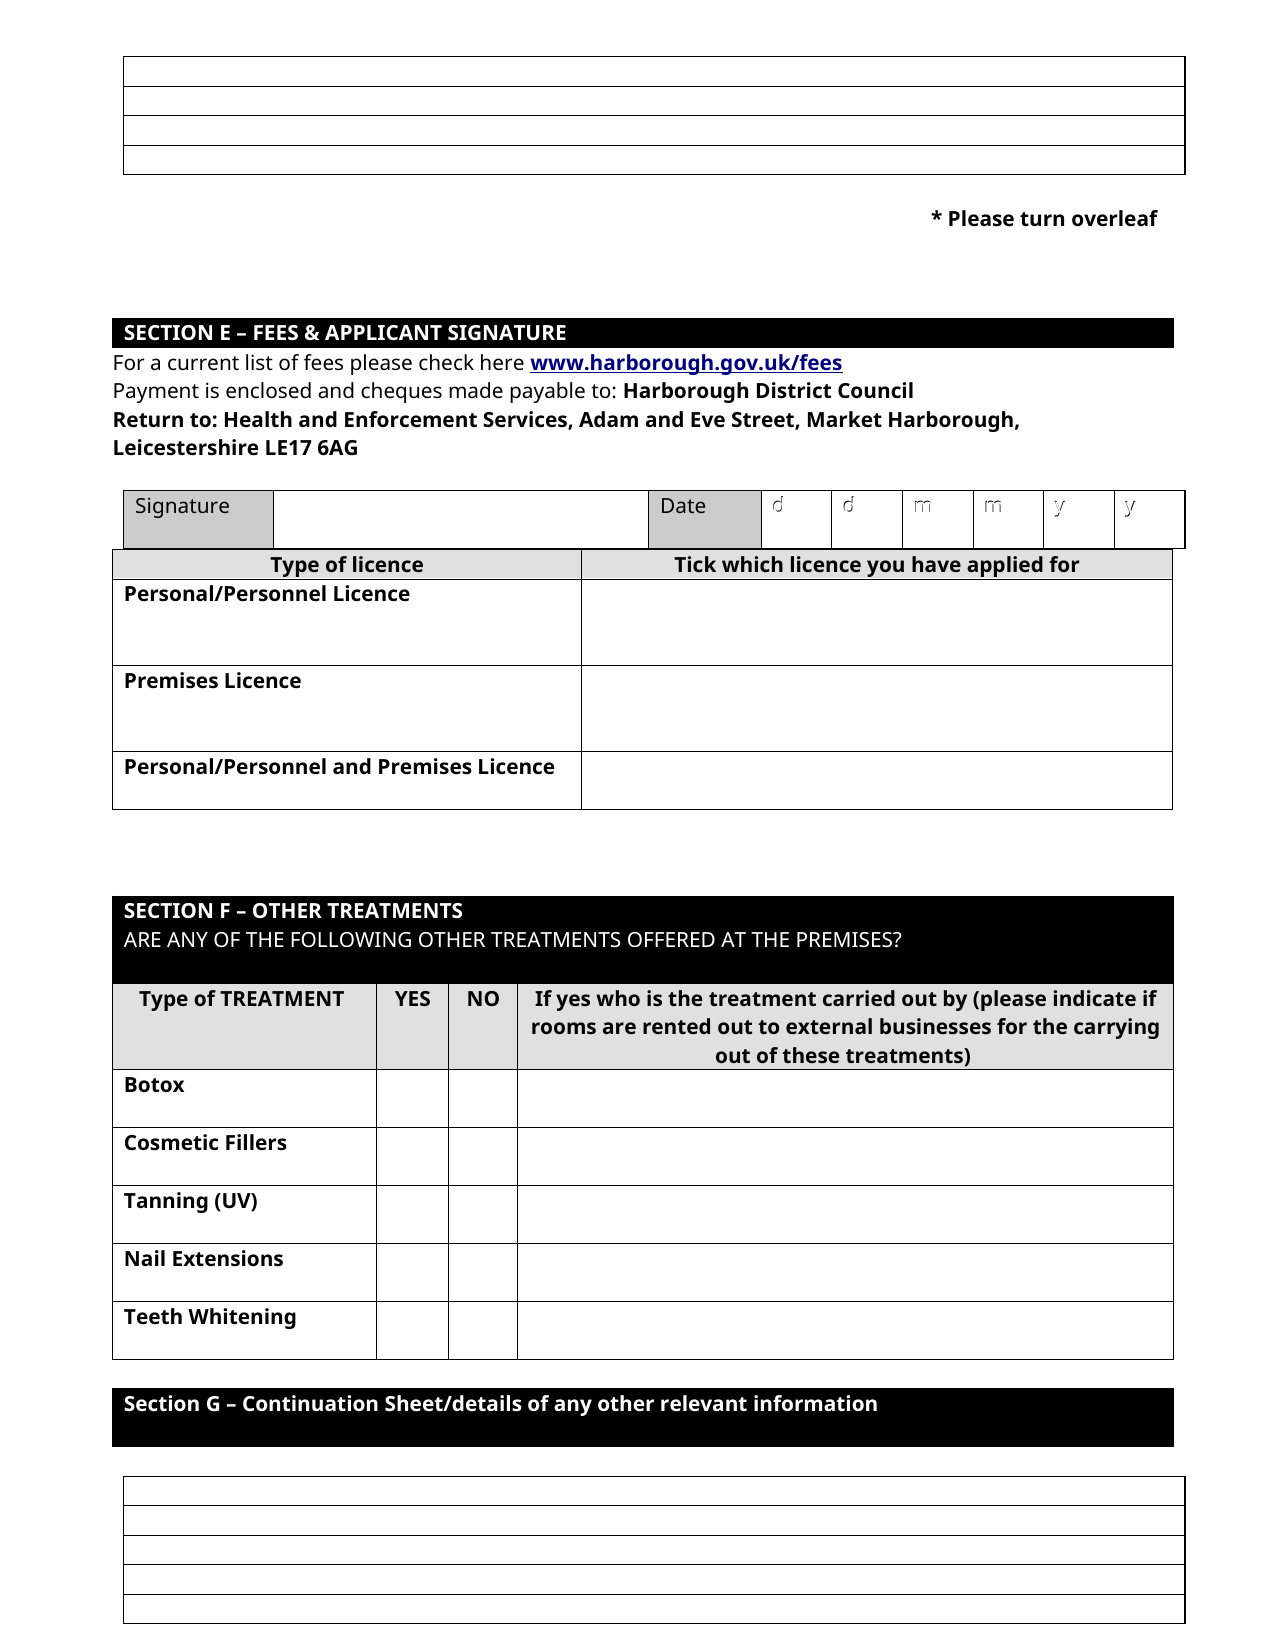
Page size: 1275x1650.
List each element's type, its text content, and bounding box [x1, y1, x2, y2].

table_cell [124, 1595, 1184, 1623]
table_header d [832, 491, 902, 548]
table_cell [124, 146, 1184, 174]
table_header Signature [124, 491, 273, 548]
table_header y [1044, 491, 1114, 548]
table_cell [518, 1128, 1173, 1185]
table_header y [1115, 491, 1184, 548]
text Payment is enclosed and cheques made payable to: Harborough District Council [112, 376, 1162, 405]
table_cell [518, 1244, 1173, 1301]
table_cell [449, 1302, 517, 1359]
table_cell [449, 1128, 517, 1185]
table_cell [124, 1565, 1184, 1594]
table_cell Personal/Personnel and Premises Licence [113, 752, 581, 809]
table_cell [377, 1070, 448, 1127]
table_header Type of licence [113, 550, 581, 578]
table_cell [518, 1070, 1173, 1127]
table_header m [903, 491, 973, 548]
table_cell [124, 116, 1184, 145]
text Return to: Health and Enforcement Services, Adam and Eve Street, Market Harborough, Leicestershire LE17 6AG [112, 405, 1162, 462]
table_cell Premises Licence [113, 666, 581, 751]
table_header SECTION E – Fees & Applicant Signature [113, 319, 1173, 347]
table_header Type of TREATMENT [113, 984, 376, 1069]
table_cell [124, 1536, 1184, 1564]
table_cell [518, 1186, 1173, 1243]
table_cell [582, 666, 1172, 751]
table_header Section F – OTHER TREATMENTS Are any of the following other treatments offered at the premises? [113, 897, 1173, 982]
table_header [274, 491, 648, 548]
table_header Date [649, 491, 761, 548]
table_cell Nail Extensions [113, 1244, 376, 1301]
table_cell [124, 1506, 1184, 1535]
table_cell [582, 752, 1172, 809]
table_header NO [449, 984, 517, 1069]
table_header [124, 57, 1184, 86]
table_cell [124, 87, 1184, 115]
table_cell Tanning (UV) [113, 1186, 376, 1243]
table_cell Personal/Personnel Licence [113, 580, 581, 665]
table_header If yes who is the treatment carried out by (please indicate if rooms are rented out to external businesses for the carrying out of these treatments) [518, 984, 1173, 1069]
table_header [124, 1477, 1184, 1505]
table_cell [377, 1186, 448, 1243]
table_header m [974, 491, 1043, 548]
table_cell Botox [113, 1070, 376, 1127]
table_header d [762, 491, 831, 548]
table_header Section G – Continuation Sheet/details of any other relevant information [113, 1389, 1173, 1446]
table_cell [449, 1186, 517, 1243]
table_cell [377, 1302, 448, 1359]
table_cell [582, 580, 1172, 665]
table_cell [449, 1070, 517, 1127]
table_cell [377, 1244, 448, 1301]
text * Please turn overleaf [112, 204, 1162, 232]
table_cell [377, 1128, 448, 1185]
table_header YES [377, 984, 448, 1069]
table_cell [518, 1302, 1173, 1359]
table_header Tick which licence you have applied for [582, 550, 1172, 578]
table_cell Cosmetic Fillers [113, 1128, 376, 1185]
table_cell [449, 1244, 517, 1301]
table_cell Teeth Whitening [113, 1302, 376, 1359]
text For a current list of fees please check here www.harborough.gov.uk/fees [112, 348, 1162, 376]
